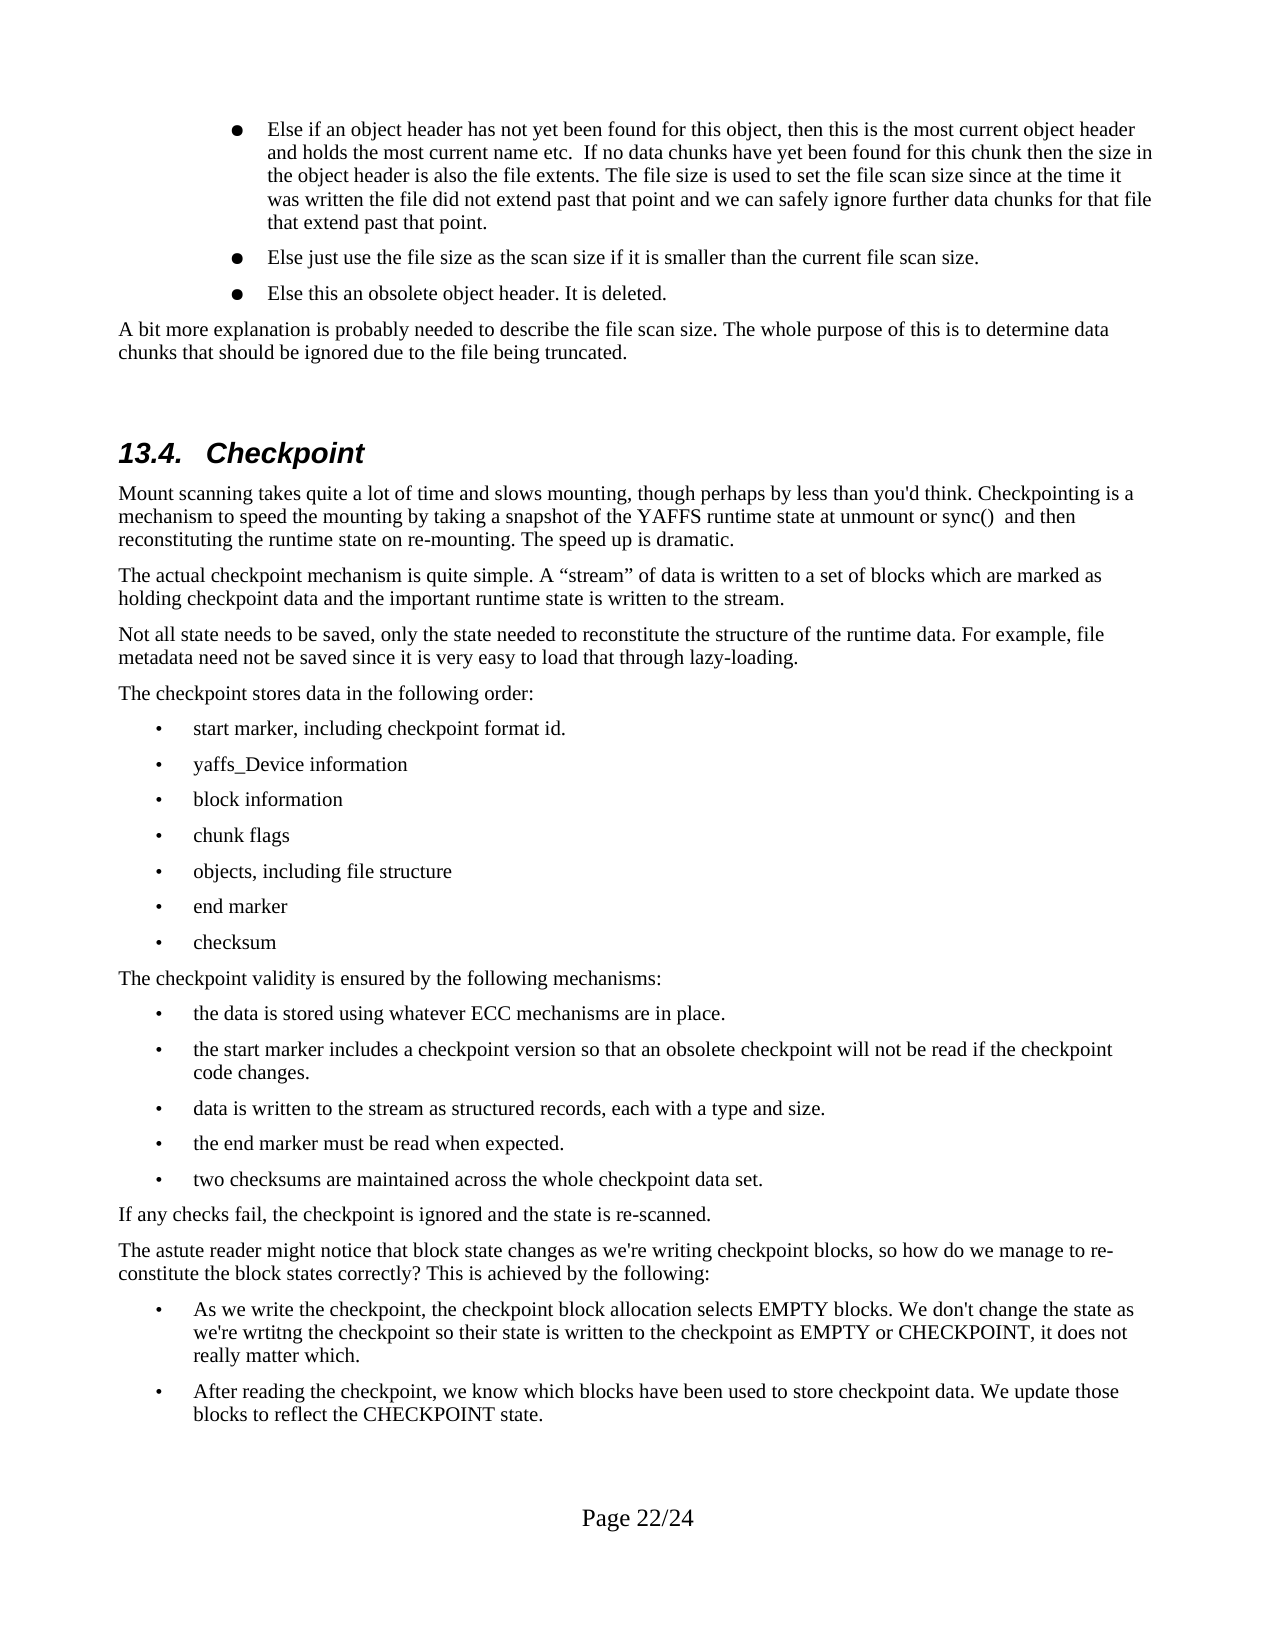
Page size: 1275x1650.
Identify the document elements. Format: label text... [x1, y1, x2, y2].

text The astute reader might notice that block state changes as we're writing checkpoint blocks, so how do we manage to re-constitute the block states correctly? This is achieved by the following: [118, 1239, 1157, 1285]
list checksum [156, 931, 1157, 954]
text If any checks fail, the checkpoint is ignored and the state is re-scanned. [118, 1203, 1157, 1226]
list chunk flags [156, 824, 1157, 847]
text Mount scanning takes quite a lot of time and slows mounting, though perhaps by less than you'd think. Checkpointing is a mechanism to speed the mounting by taking a snapshot of the YAFFS runtime state at unmount or sync() and then reconstituting the runtime state on re-mounting. The speed up is dramatic. [118, 482, 1157, 551]
list objects, including file structure [156, 859, 1157, 883]
list two checksums are maintained across the whole checkpoint data set. [156, 1168, 1157, 1191]
list the data is stored using whatever ECC mechanisms are in place. [156, 1002, 1157, 1025]
list As we write the checkpoint, the checkpoint block allocation selects EMPTY blocks. We don't change the state as we're wrtitng the checkpoint so their state is written to the checkpoint as EMPTY or CHECKPOINT, it does not really matter which. [156, 1298, 1157, 1367]
list the start marker includes a checkpoint version so that an obsolete checkpoint will not be read if the checkpoint code changes. [156, 1038, 1157, 1084]
list start marker, including checkpoint format id. [156, 717, 1157, 740]
list block information [156, 788, 1157, 811]
list the end marker must be read when expected. [156, 1132, 1157, 1155]
list Else if an object header has not yet been found for this object, then this is the most current object header and holds the most current name etc. If no data chunks have yet been found for this chunk then the size in the object header is also the file extents. The file size is used to set the file scan size since at the time it was written the file did not extend past that point and we can safely ignore further data chunks for that file that extend past that point. [229, 118, 1157, 234]
text The checkpoint validity is ensured by the following mechanisms: [118, 966, 1157, 989]
list Else this an obsolete object header. It is deleted. [229, 282, 1157, 305]
text The actual checkpoint mechanism is quite simple. A “stream” of data is written to a set of blocks which are marked as holding checkpoint data and the important runtime state is written to the stream. [118, 564, 1157, 610]
list data is written to the stream as structured records, each with a type and size. [156, 1096, 1157, 1119]
text Not all state needs to be saved, only the state needed to reconstitute the structure of the runtime data. For example, file metadata need not be saved since it is very easy to load that through lazy-loading. [118, 623, 1157, 669]
subtitle Checkpoint [118, 437, 1157, 469]
list After reading the checkpoint, we know which blocks have been used to store checkpoint data. We update those blocks to reflect the CHECKPOINT state. [156, 1379, 1157, 1426]
text A bit more explanation is probably needed to describe the file scan size. The whole purpose of this is to determine data chunks that should be ignored due to the file being truncated. [118, 317, 1157, 364]
text The checkpoint stores data in the following order: [118, 681, 1157, 704]
list end marker [156, 895, 1157, 918]
list yaffs_Device information [156, 753, 1157, 776]
list Else just use the file size as the scan size if it is smaller than the current file scan size. [229, 246, 1157, 269]
